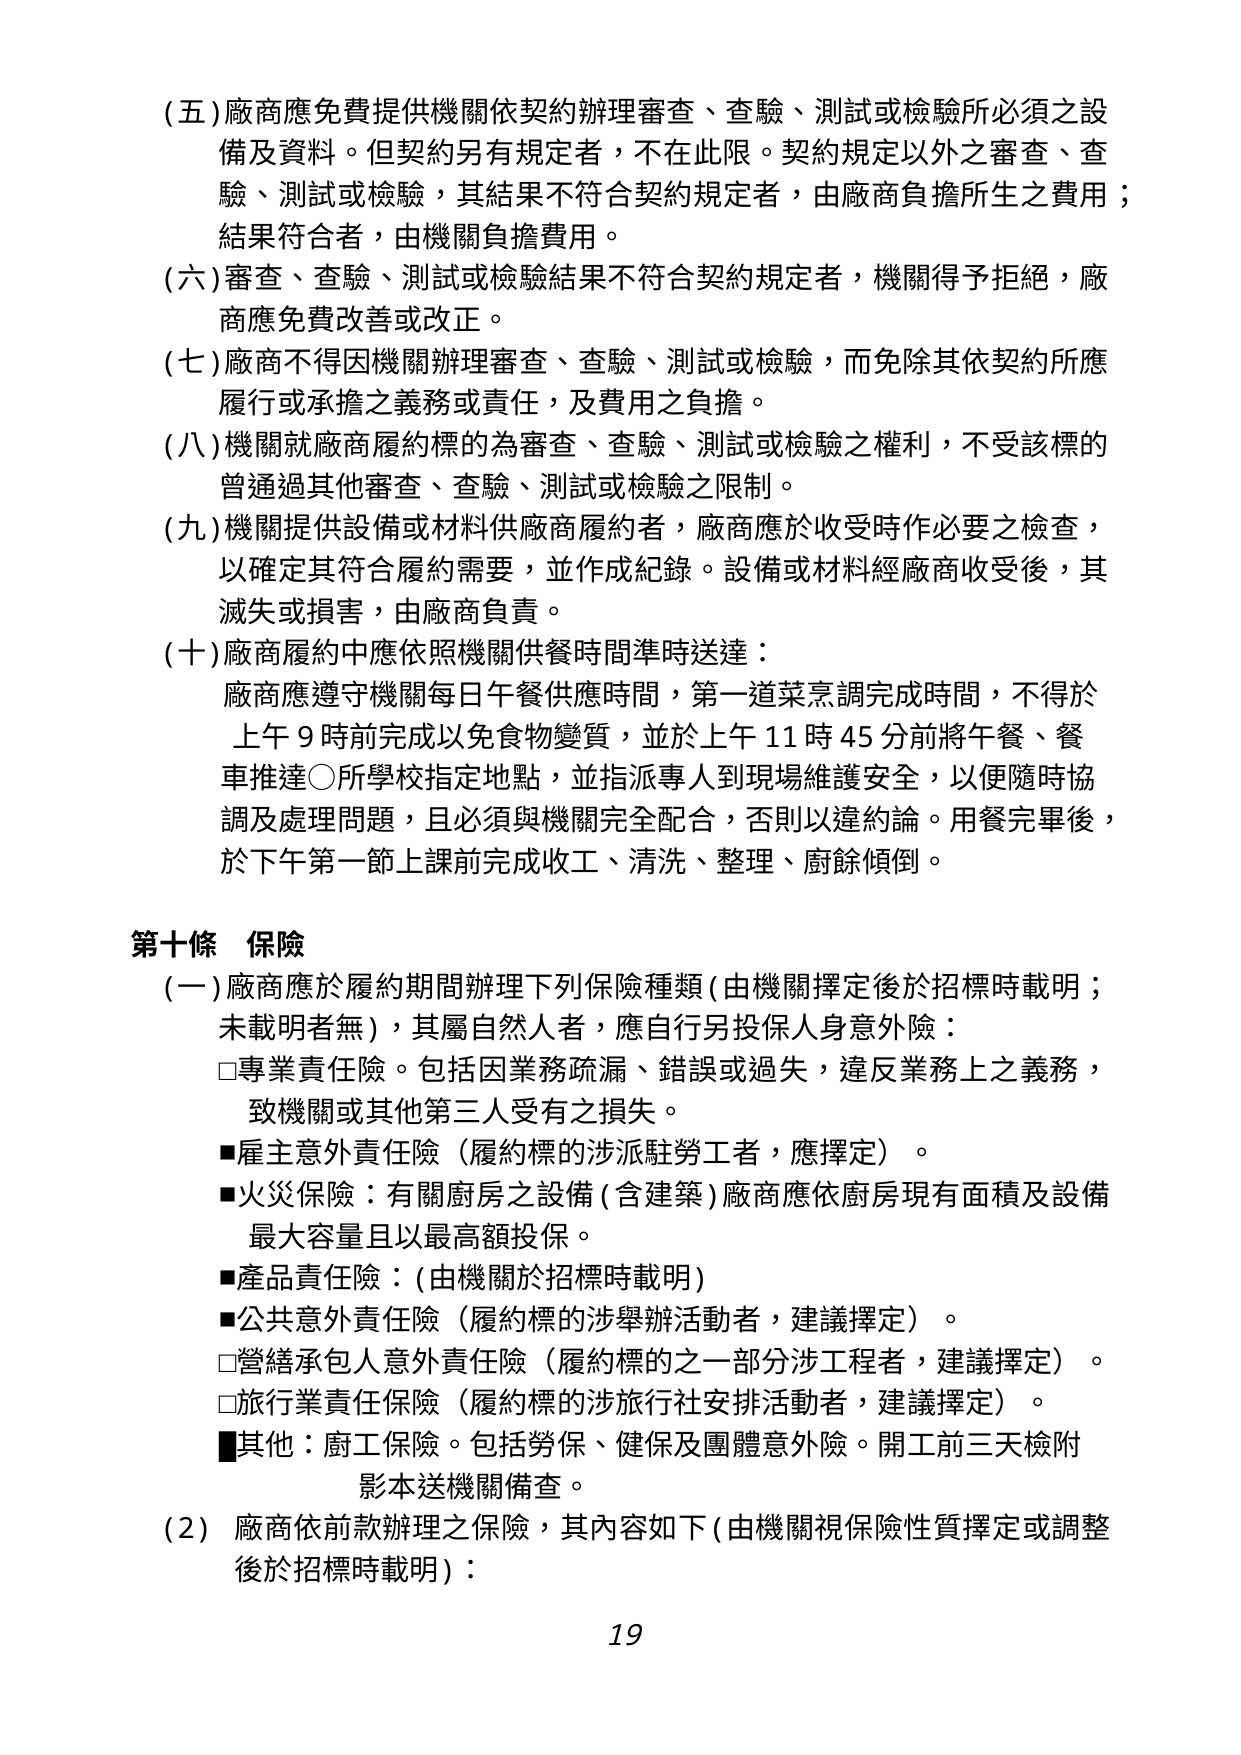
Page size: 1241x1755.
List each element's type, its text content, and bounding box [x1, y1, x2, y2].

text (八)機關就廠商履約標的為審查、查驗、測試或檢驗之權利，不受該標的曾通過其他審查、查驗、測試或檢驗之限制。 [159, 422, 1110, 505]
text (十)廠商履約中應依照機關供餐時間準時送達： [159, 630, 1110, 672]
list 廠商依前款辦理之保險，其內容如下(由機關視保險性質擇定或調整後於招標時載明)： [159, 1505, 1110, 1589]
text ■火災保險：有關廚房之設備(含建築)廠商應依廚房現有面積及設備最大容量且以最高額投保。 [218, 1172, 1110, 1255]
text □營繕承包人意外責任險（履約標的之一部分涉工程者，建議擇定）。 [218, 1339, 1110, 1380]
text ■公共意外責任險（履約標的涉舉辦活動者，建議擇定）。 [218, 1297, 1110, 1339]
text (九)機關提供設備或材料供廠商履約者，廠商應於收受時作必要之檢查，以確定其符合履約需要，並作成紀錄。設備或材料經廠商收受後，其滅失或損害，由廠商負責。 [159, 505, 1110, 630]
text (七)廠商不得因機關辦理審查、查驗、測試或檢驗，而免除其依契約所應履行或承擔之義務或責任，及費用之負擔。 [159, 339, 1110, 422]
text 廠商應遵守機關每日午餐供應時間，第一道菜烹調完成時間，不得於 [180, 672, 1110, 714]
text □旅行業責任保險（履約標的涉旅行社安排活動者，建議擇定）。 [218, 1380, 1110, 1422]
text ■雇主意外責任險（履約標的涉派駐勞工者，應擇定）。 [218, 1130, 1110, 1172]
text □專業責任險。包括因業務疏漏、錯誤或過失，違反業務上之義務，致機關或其他第三人受有之損失。 [218, 1047, 1110, 1130]
text 第十條 保險 [130, 922, 1110, 964]
text (六)審查、查驗、測試或檢驗結果不符合契約規定者，機關得予拒絕，廠商應免費改善或改正。 [159, 255, 1110, 339]
text 影本送機關備查。 [218, 1464, 1110, 1505]
text (五)廠商應免費提供機關依契約辦理審查、查驗、測試或檢驗所必須之設備及資料。但契約另有規定者，不在此限。契約規定以外之審查、查驗、測試或檢驗，其結果不符合契約規定者，由廠商負擔所生之費用；結果符合者，由機關負擔費用。 [159, 89, 1110, 255]
text (一)廠商應於履約期間辦理下列保險種類(由機關擇定後於招標時載明；未載明者無)，其屬自然人者，應自行另投保人身意外險： [159, 964, 1110, 1047]
text ■產品責任險：(由機關於招標時載明) [218, 1255, 1110, 1297]
text ▇其他：廚工保險。包括勞保、健保及團體意外險。開工前三天檢附 [218, 1422, 1110, 1464]
text 上午9時前完成以免食物變質，並於上午11時45分前將午餐、餐車推達○所學校指定地點，並指派專人到現場維護安全，以便隨時協調及處理問題，且必須與機關完全配合，否則以違約論。用餐完畢後，於下午第一節上課前完成收工、清洗、整理、廚餘傾倒。 [180, 714, 1110, 880]
